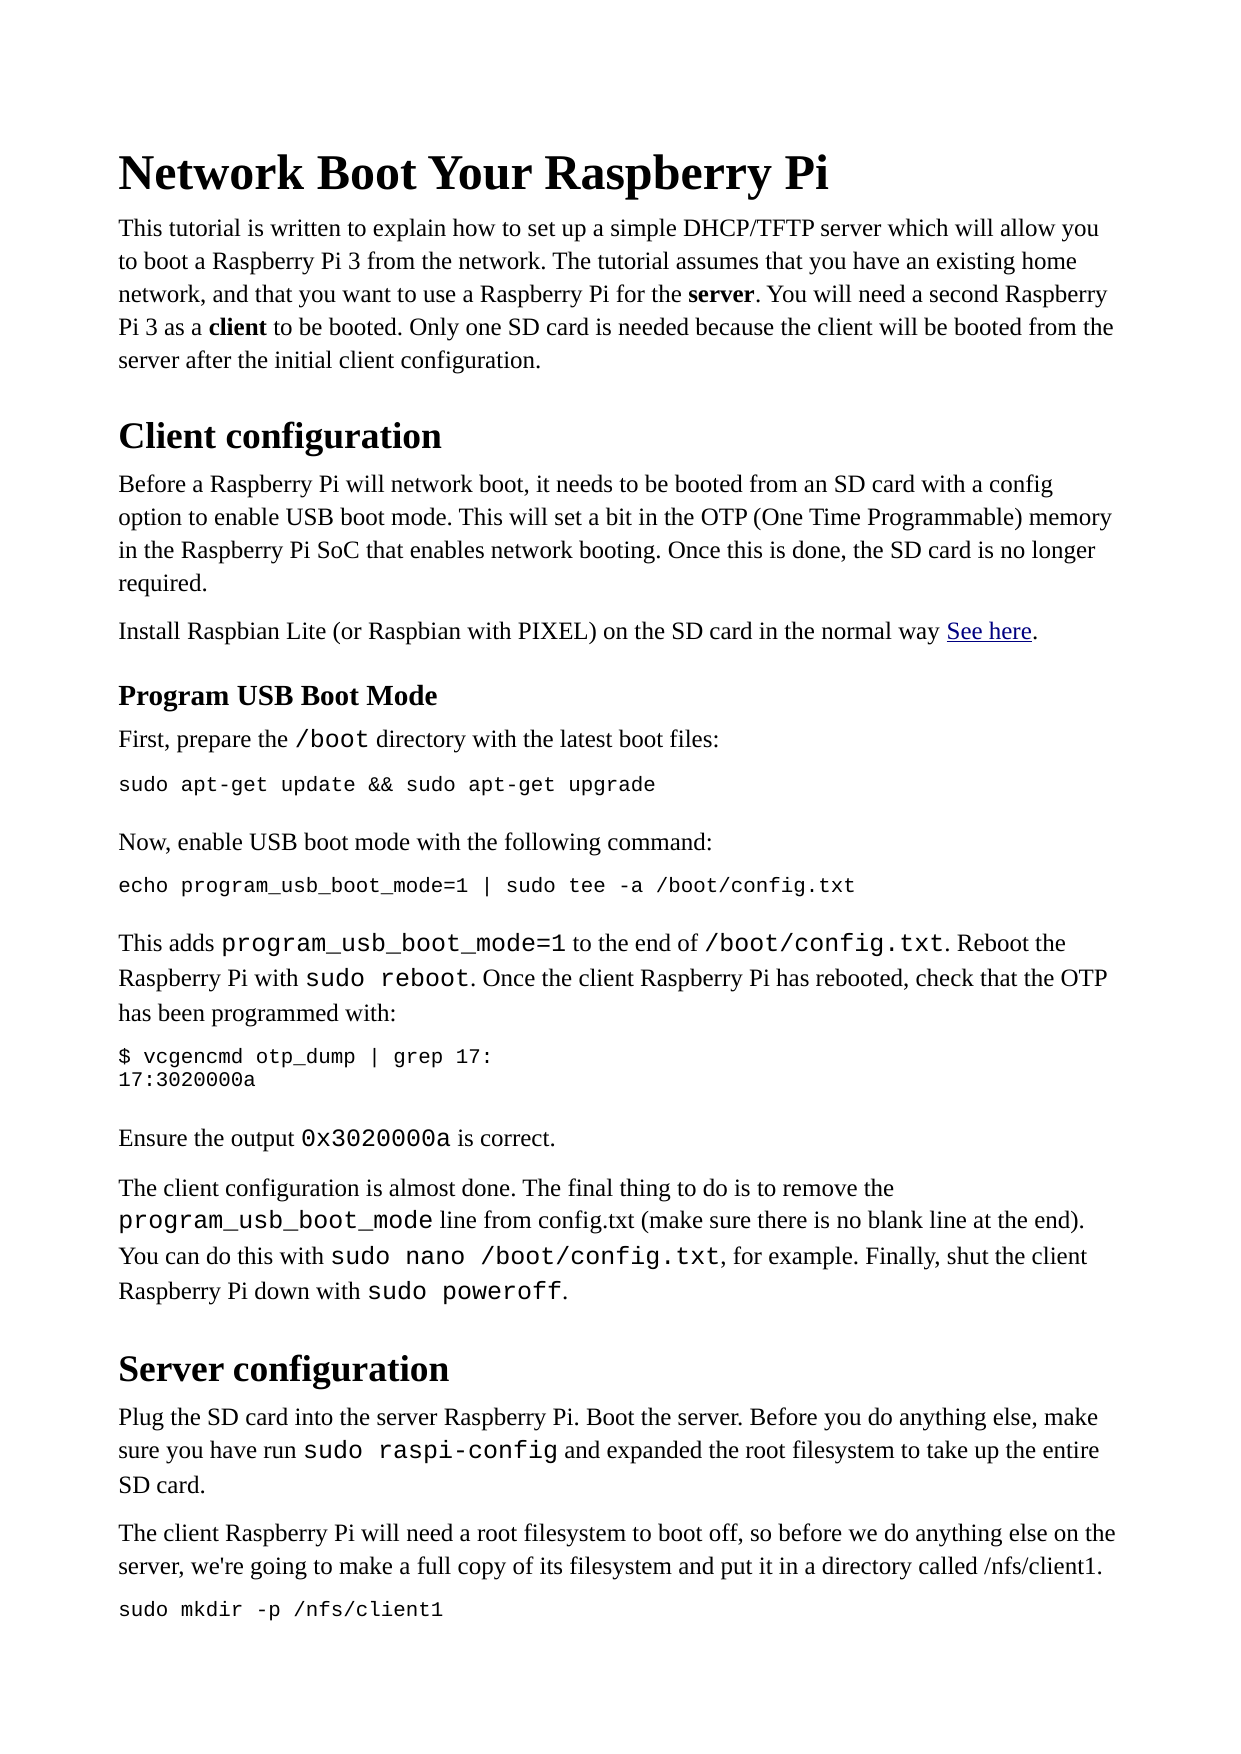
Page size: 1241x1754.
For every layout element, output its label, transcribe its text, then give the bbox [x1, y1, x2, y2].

subtitle Program USB Boot Mode [118, 678, 1122, 712]
text sudo apt-get update && sudo apt-get upgrade [118, 774, 1122, 798]
text This tutorial is written to explain how to set up a simple DHCP/TFTP server which will allow you to boot a Raspberry Pi 3 from the network. The tutorial assumes that you have an existing home network, and that you want to use a Raspberry Pi for the server. You will need a second Raspberry Pi 3 as a client to be booted. Only one SD card is needed because the client will be booted from the server after the initial client configuration. [118, 213, 1122, 374]
subtitle Client configuration [118, 414, 1122, 457]
text Install Raspbian Lite (or Raspbian with PIXEL) on the SD card in the normal way See here. [118, 616, 1122, 645]
text 17:3020000a [118, 1069, 1122, 1093]
subtitle Network Boot Your Raspberry Pi [118, 143, 1122, 201]
text First, prepare the /boot directory with the latest boot files: [118, 724, 1122, 755]
text echo program_usb_boot_mode=1 | sudo tee -a /boot/config.txt [118, 875, 1122, 898]
text Now, enable USB boot mode with the following command: [118, 827, 1122, 856]
subtitle Server configuration [118, 1347, 1122, 1390]
text Before a Raspberry Pi will network boot, it needs to be booted from an SD card with a config option to enable USB boot mode. This will set a bit in the OTP (One Time Programmable) memory in the Raspberry Pi SoC that enables network booting. Once this is done, the SD card is no longer required. [118, 469, 1122, 597]
text Ensure the output 0x3020000a is correct. [118, 1123, 1122, 1153]
text sudo mkdir -p /nfs/client1 [118, 1599, 1122, 1622]
text $ vcgencmd otp_dump | grep 17: [118, 1046, 1122, 1069]
text Plug the SD card into the server Raspberry Pi. Boot the server. Before you do anything else, make sure you have run sudo raspi-config and expanded the root filesystem to take up the entire SD card. [118, 1402, 1122, 1499]
text This adds program_usb_boot_mode=1 to the end of /boot/config.txt. Reboot the Raspberry Pi with sudo reboot. Once the client Raspberry Pi has rebooted, check that the OTP has been programmed with: [118, 928, 1122, 1027]
text The client configuration is almost done. The final thing to do is to remove the program_usb_boot_mode line from config.txt (make sure there is no blank line at the end). You can do this with sudo nano /boot/config.txt, for example. Finally, shut the client Raspberry Pi down with sudo poweroff. [118, 1173, 1122, 1307]
text The client Raspberry Pi will need a root filesystem to boot off, so before we do anything else on the server, we're going to make a full copy of its filesystem and put it in a directory called /nfs/client1. [118, 1518, 1122, 1580]
